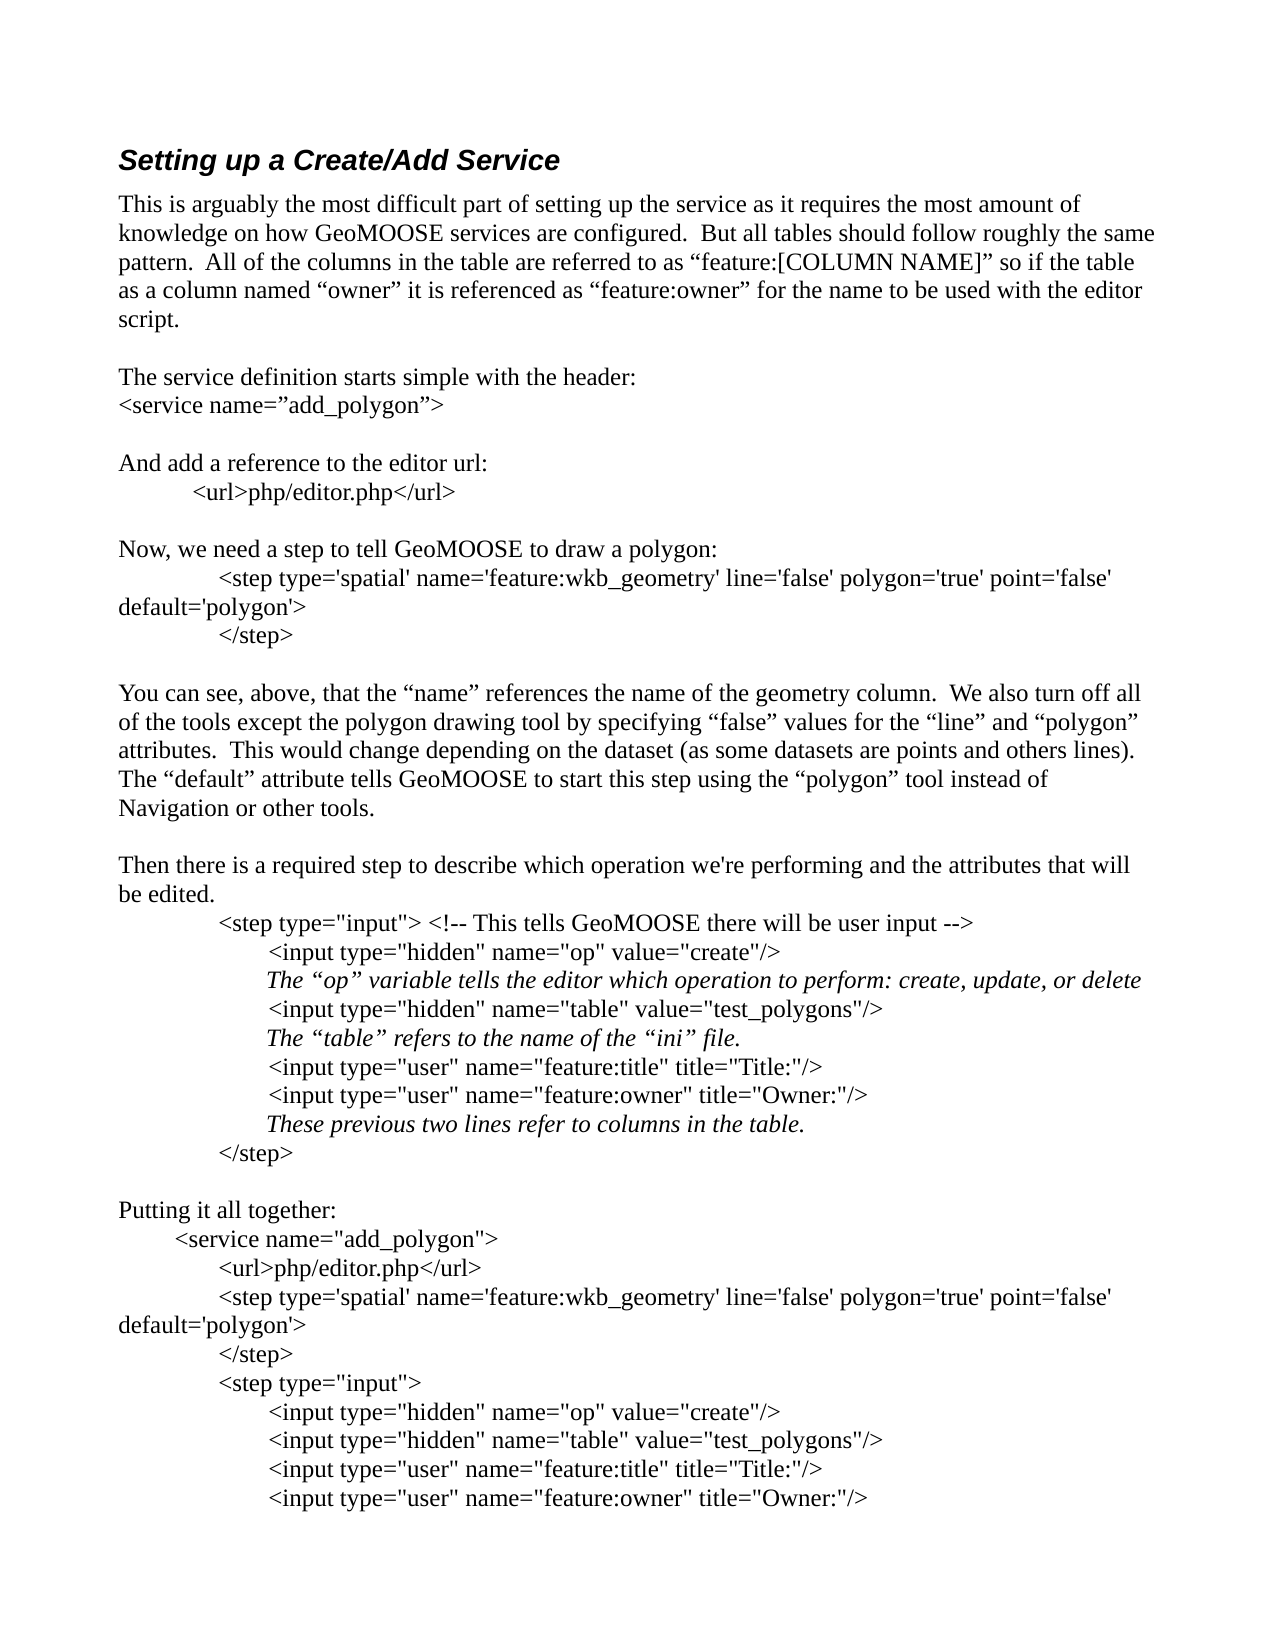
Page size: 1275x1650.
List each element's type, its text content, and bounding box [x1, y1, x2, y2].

text </step> [118, 1339, 1157, 1368]
text <service name="add_polygon"> [118, 1224, 1157, 1253]
text The service definition starts simple with the header: [118, 362, 1157, 390]
text <input type="hidden" name="op" value="create"/> [118, 1397, 1157, 1425]
text <input type="user" name="feature:title" title="Title:"/> [118, 1052, 1157, 1080]
text <step type='spatial' name='feature:wkb_geometry' line='false' polygon='true' point='false' default='polygon'> [118, 563, 1157, 620]
text This is arguably the most difficult part of setting up the service as it requires the most amount of knowledge on how GeoMOOSE services are configured. But all tables should follow roughly the same pattern. All of the columns in the table are referred to as “feature:[COLUMN NAME]” so if the table as a column named “owner” it is referenced as “feature:owner” for the name to be used with the editor script. [118, 189, 1157, 333]
text <input type="hidden" name="table" value="test_polygons"/> [118, 994, 1157, 1023]
text Then there is a required step to describe which operation we're performing and the attributes that will be edited. [118, 850, 1157, 908]
text The “op” variable tells the editor which operation to perform: create, update, or delete [118, 965, 1157, 994]
text You can see, above, that the “name” references the name of the geometry column. We also turn off all of the tools except the polygon drawing tool by specifying “false” values for the “line” and “polygon” attributes. This would change depending on the dataset (as some datasets are points and others lines). The “default” attribute tells GeoMOOSE to start this step using the “polygon” tool instead of Navigation or other tools. [118, 678, 1157, 822]
text <input type="user" name="feature:owner" title="Owner:"/> [118, 1080, 1157, 1109]
text </step> [118, 620, 1157, 649]
text <input type="user" name="feature:title" title="Title:"/> [118, 1454, 1157, 1483]
text And add a reference to the editor url: [118, 448, 1157, 477]
text <input type="hidden" name="op" value="create"/> [118, 937, 1157, 965]
text Putting it all together: [118, 1195, 1157, 1224]
text <step type='spatial' name='feature:wkb_geometry' line='false' polygon='true' point='false' default='polygon'> [118, 1282, 1157, 1339]
text </step> [118, 1138, 1157, 1167]
text Now, we need a step to tell GeoMOOSE to draw a polygon: [118, 534, 1157, 563]
text <step type="input"> <!-- This tells GeoMOOSE there will be user input --> [118, 908, 1157, 937]
text <service name=”add_polygon”> [118, 390, 1157, 419]
text <url>php/editor.php</url> [118, 1253, 1157, 1282]
text The “table” refers to the name of the “ini” file. [118, 1023, 1157, 1052]
subtitle Setting up a Create/Add Service [118, 143, 1157, 177]
text These previous two lines refer to columns in the table. [118, 1109, 1157, 1138]
text <input type="user" name="feature:owner" title="Owner:"/> [118, 1483, 1157, 1512]
text <step type="input"> [118, 1368, 1157, 1397]
text <url>php/editor.php</url> [118, 477, 1157, 505]
text <input type="hidden" name="table" value="test_polygons"/> [118, 1425, 1157, 1454]
